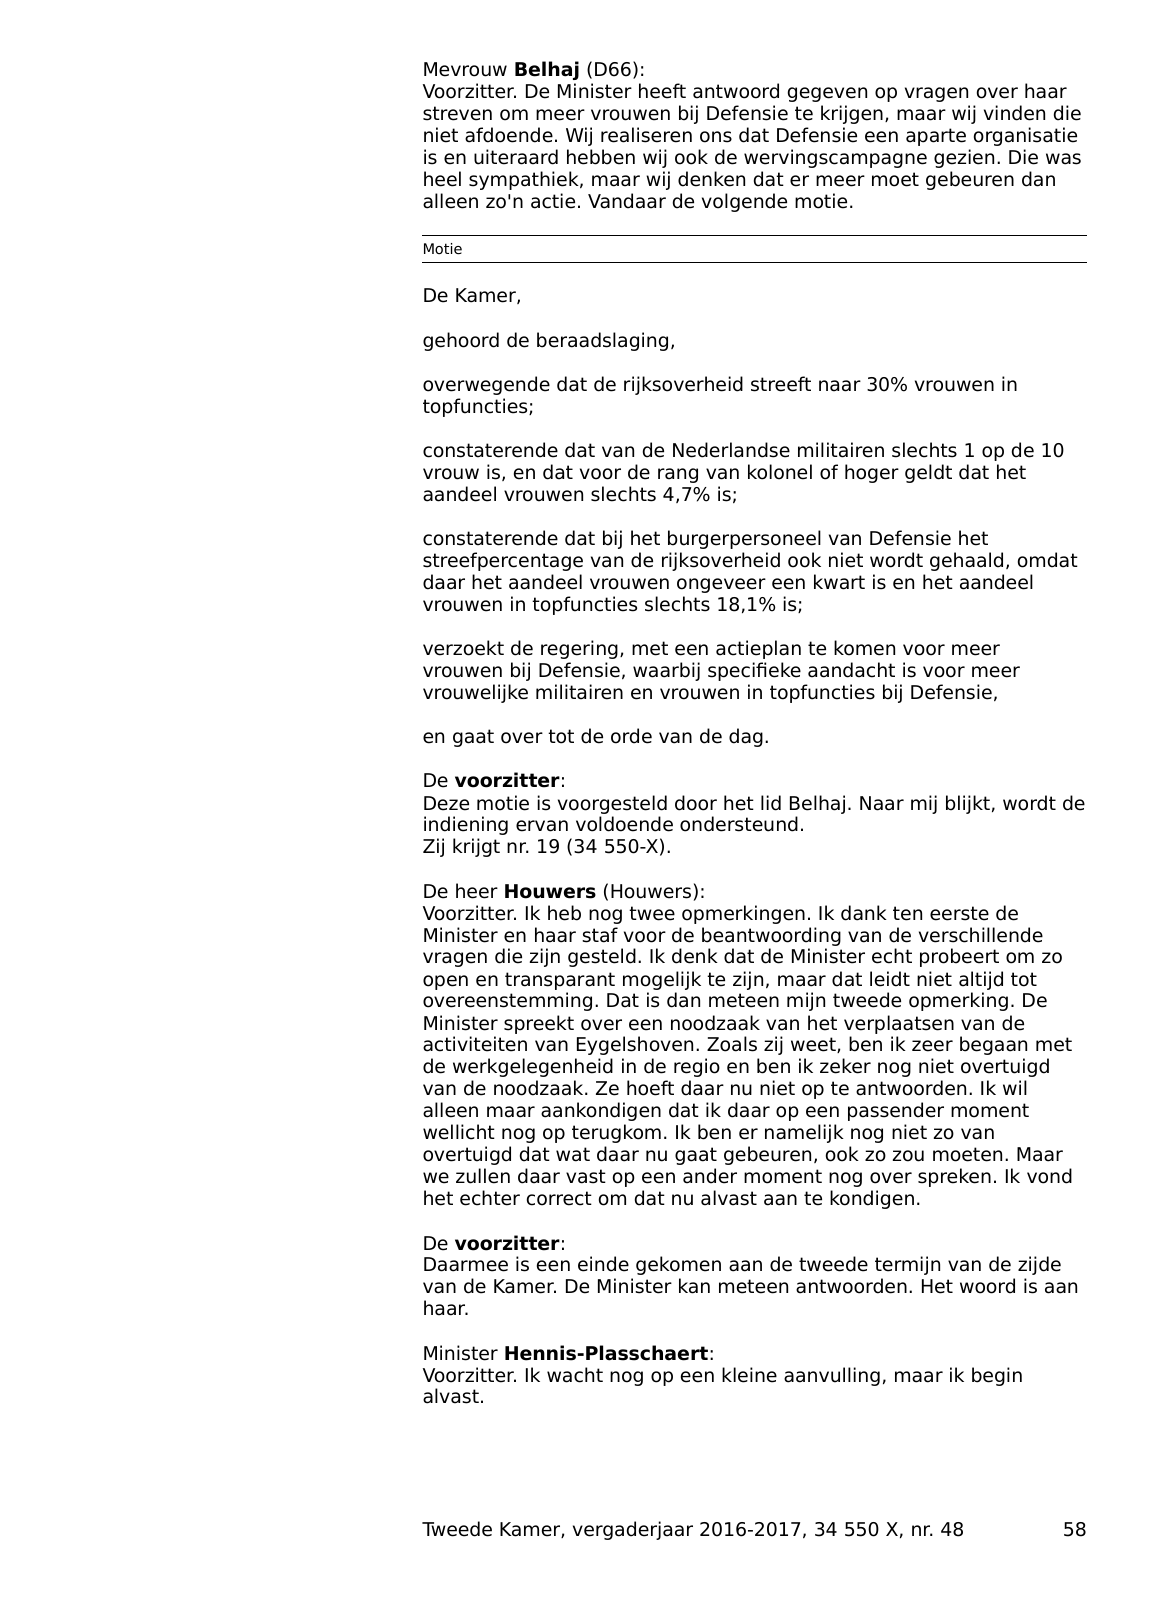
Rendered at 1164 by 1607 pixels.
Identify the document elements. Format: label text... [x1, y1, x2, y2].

text gehoord de beraadslaging, [422, 329, 1087, 352]
text overwegende dat de rijksoverheid streeft naar 30% vrouwen in topfuncties; [422, 374, 1087, 418]
text De voorzitter: [422, 1232, 1087, 1254]
text Daarmee is een einde gekomen aan de tweede termijn van de zijde van de Kamer. De Minister kan meteen antwoorden. Het woord is aan haar. [422, 1254, 1087, 1320]
text Minister Hennis-Plasschaert: [422, 1342, 1087, 1364]
text Mevrouw Belhaj (D66): [422, 59, 1087, 81]
text constaterende dat bij het burgerpersoneel van Defensie het streefpercentage van de rijksoverheid ook niet wordt gehaald, omdat daar het aandeel vrouwen ongeveer een kwart is en het aandeel vrouwen in topfuncties slechts 18,1% is; [422, 528, 1087, 616]
text constaterende dat van de Nederlandse militairen slechts 1 op de 10 vrouw is, en dat voor de rang van kolonel of hoger geldt dat het aandeel vrouwen slechts 4,7% is; [422, 440, 1087, 506]
text Zij krijgt nr. 19 (34 550-X). [422, 836, 1087, 858]
text Deze motie is voorgesteld door het lid Belhaj. Naar mij blijkt, wordt de indiening ervan voldoende ondersteund. [422, 792, 1087, 836]
text De voorzitter: [422, 770, 1087, 792]
text Voorzitter. Ik wacht nog op een kleine aanvulling, maar ik begin alvast. [422, 1364, 1087, 1408]
table_header Motie [422, 236, 1087, 262]
text verzoekt de regering, met een actieplan te komen voor meer vrouwen bij Defensie, waarbij specifieke aandacht is voor meer vrouwelijke militairen en vrouwen in topfuncties bij Defensie, [422, 638, 1087, 704]
text Voorzitter. Ik heb nog twee opmerkingen. Ik dank ten eerste de Minister en haar staf voor de beantwoording van de verschillende vragen die zijn gesteld. Ik denk dat de Minister echt probeert om zo open en transparant mogelijk te zijn, maar dat leidt niet altijd tot overeenstemming. Dat is dan meteen mijn tweede opmerking. De Minister spreekt over een noodzaak van het verplaatsen van de activiteiten van Eygelshoven. Zoals zij weet, ben ik zeer begaan met de werkgelegenheid in de regio en ben ik zeker nog niet overtuigd van de noodzaak. Ze hoeft daar nu niet op te antwoorden. Ik wil alleen maar aankondigen dat ik daar op een passender moment wellicht nog op terugkom. Ik ben er namelijk nog niet zo van overtuigd dat wat daar nu gaat gebeuren, ook zo zou moeten. Maar we zullen daar vast op een ander moment nog over spreken. Ik vond het echter correct om dat nu alvast aan te kondigen. [422, 902, 1087, 1210]
text De heer Houwers (Houwers): [422, 881, 1087, 902]
text De Kamer, [422, 285, 1087, 307]
text Voorzitter. De Minister heeft antwoord gegeven op vragen over haar streven om meer vrouwen bij Defensie te krijgen, maar wij vinden die niet afdoende. Wij realiseren ons dat Defensie een aparte organisatie is en uiteraard hebben wij ook de wervingscampagne gezien. Die was heel sympathiek, maar wij denken dat er meer moet gebeuren dan alleen zo'n actie. Vandaar de volgende motie. [422, 81, 1087, 213]
text en gaat over tot de orde van de dag. [422, 726, 1087, 748]
